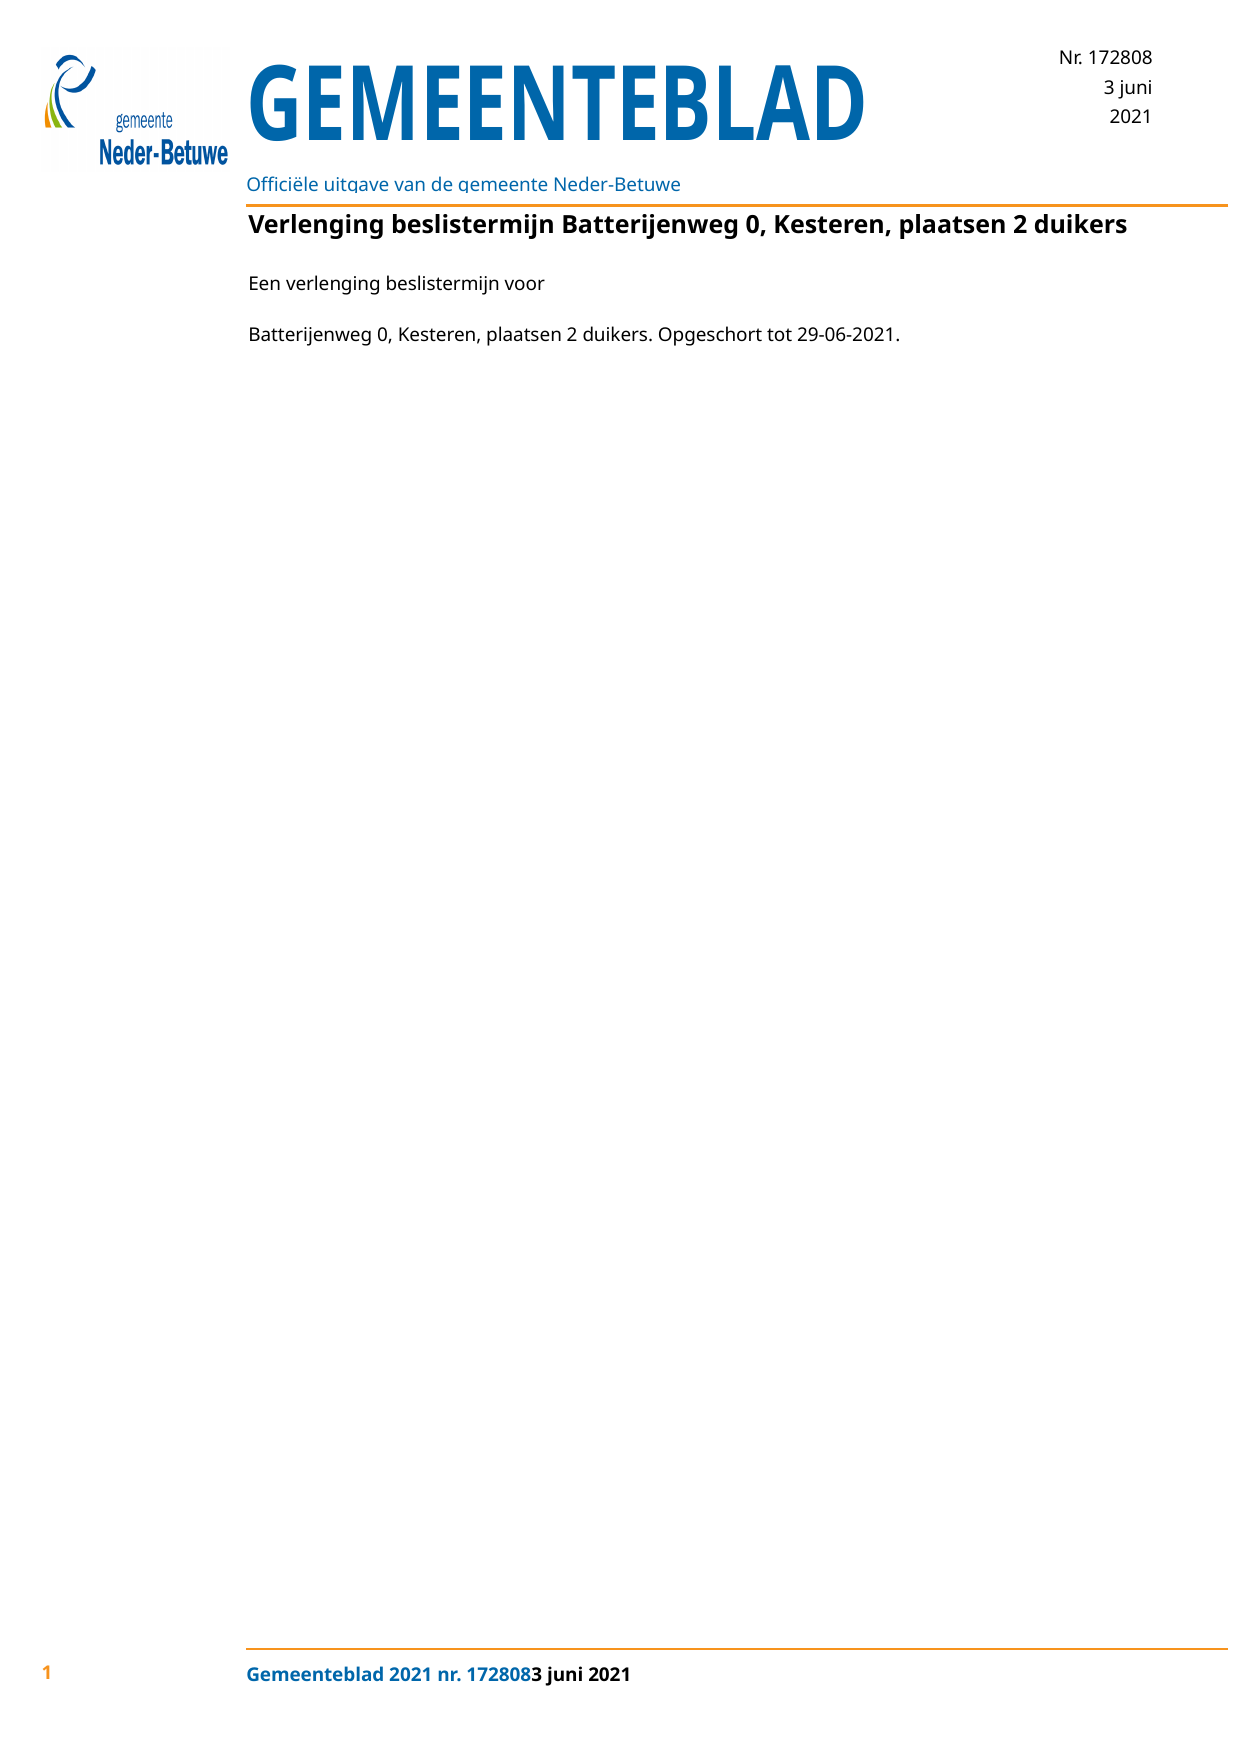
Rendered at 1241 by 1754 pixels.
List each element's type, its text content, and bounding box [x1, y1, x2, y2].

picture [41, 47, 231, 172]
text Verlenging beslistermijn Batterijenweg 0, Kesteren, plaatsen 2 duikers [248, 207, 1152, 241]
text Batterijenweg 0, Kesteren, plaatsen 2 duikers. Opgeschort tot 29-06-2021. [248, 321, 1152, 346]
text Een verlenging beslistermijn voor [248, 270, 1152, 296]
